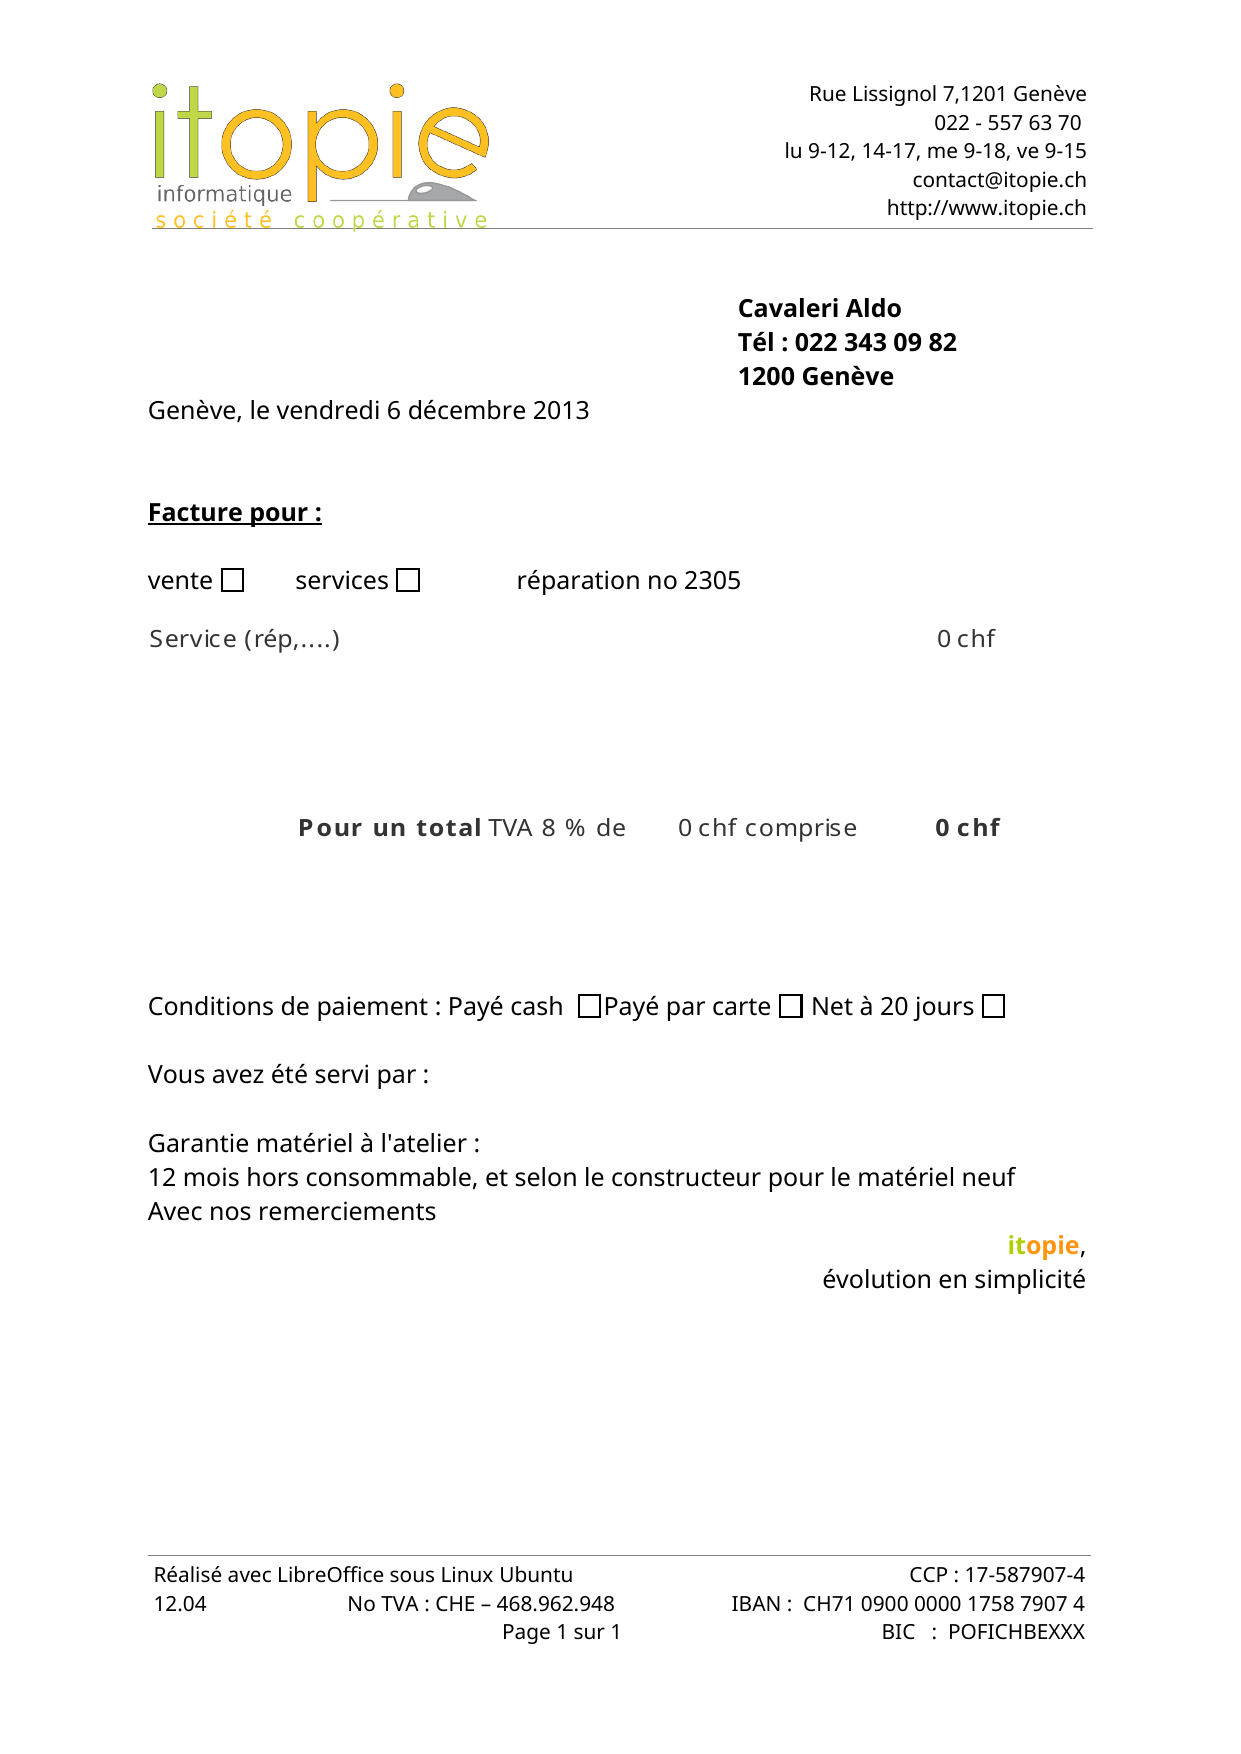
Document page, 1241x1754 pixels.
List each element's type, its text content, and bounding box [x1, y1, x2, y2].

text Facture pour : [148, 495, 1093, 529]
text Genève, le vendredi 6 décembre 2013 [148, 392, 1093, 427]
text évolution en simplicité [148, 1262, 1093, 1296]
text Conditions de paiement : Payé cash Payé par carte Net à 20 jours [148, 989, 1093, 1023]
text vente services réparation no 2305 [148, 563, 1093, 597]
text Vous avez été servi par : [148, 1057, 1093, 1091]
text 1200 Genève [148, 358, 1093, 392]
text 12 mois hors consommable, et selon le constructeur pour le matériel neuf [148, 1159, 1093, 1193]
text Cavaleri Aldo [148, 290, 1093, 324]
text Tél : 022 343 09 82 [148, 324, 1093, 358]
text Avec nos remerciements [148, 1193, 1093, 1227]
picture [138, 72, 500, 244]
text itopie, [148, 1227, 1093, 1262]
text Garantie matériel à l'atelier : [148, 1125, 1093, 1159]
